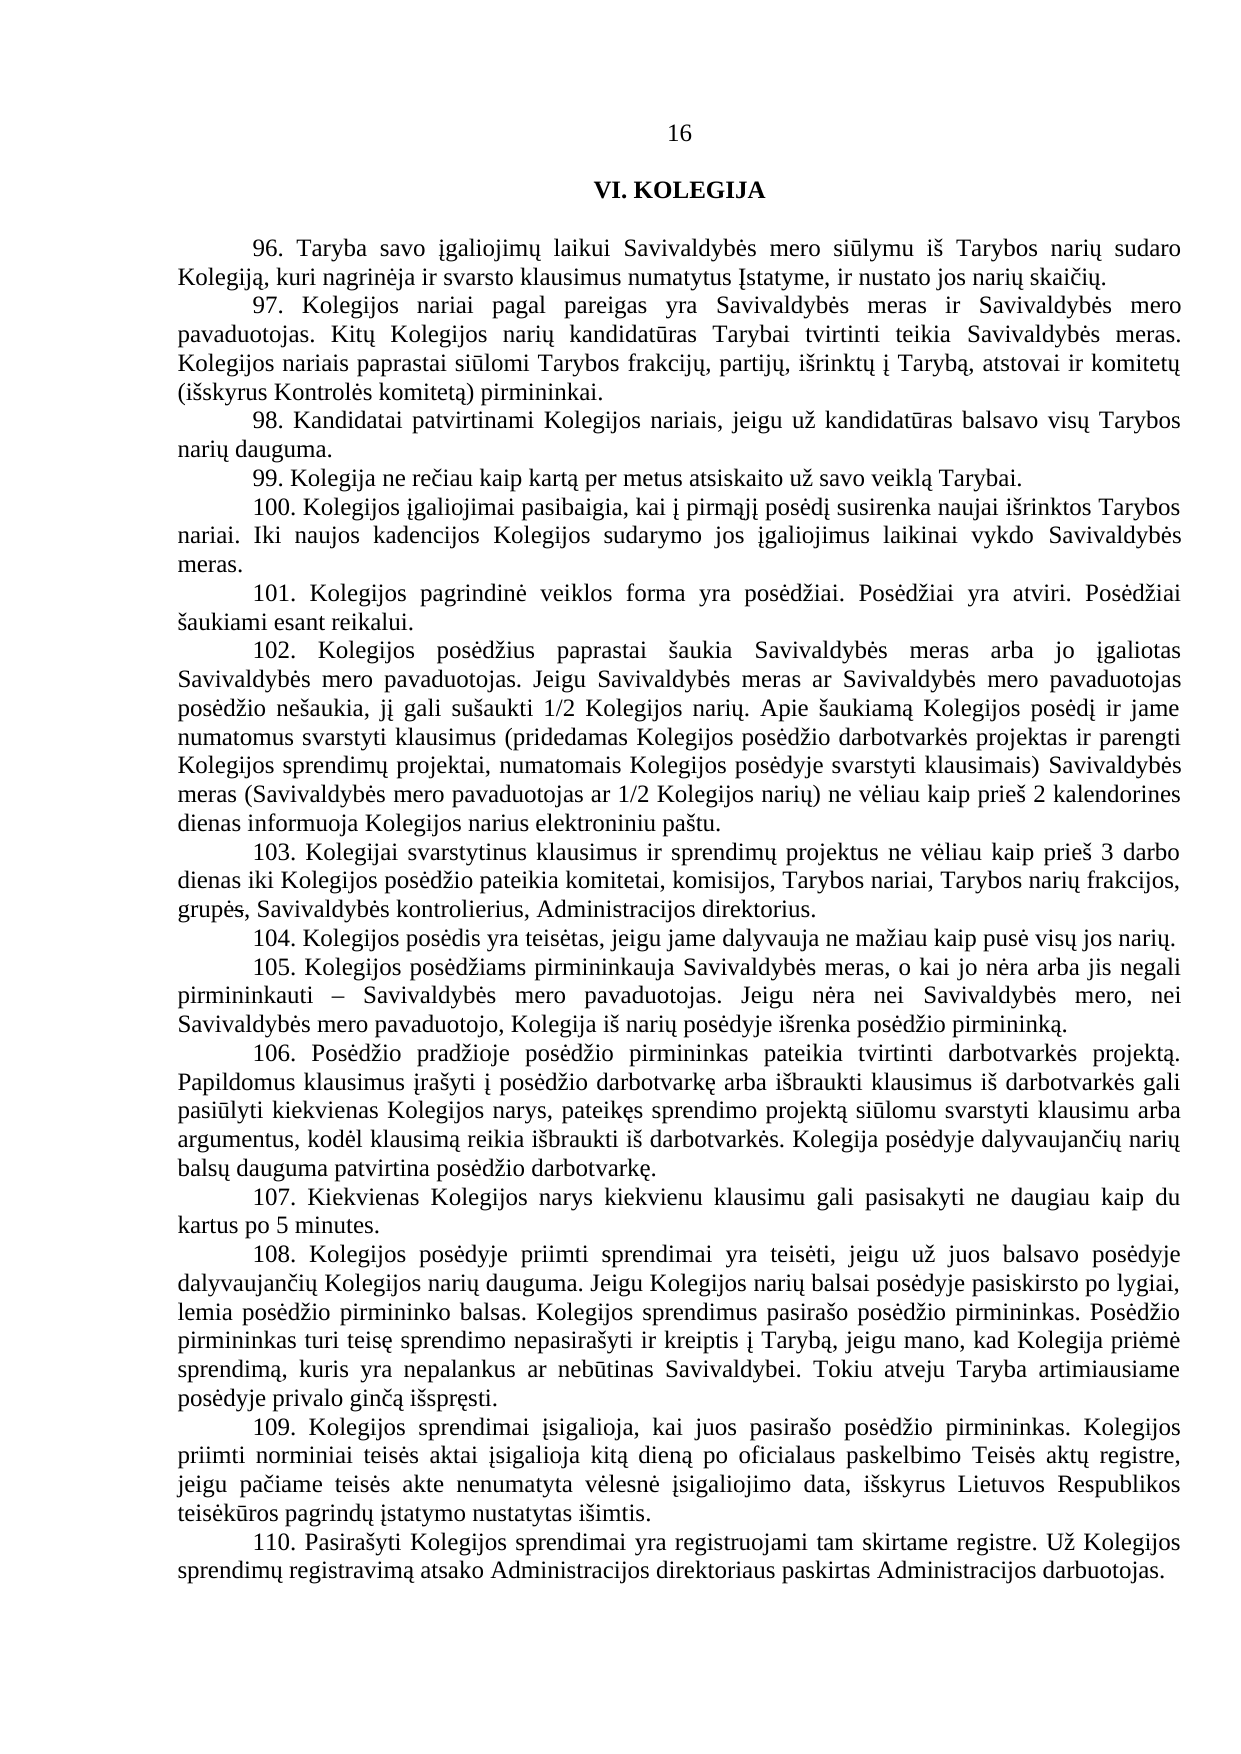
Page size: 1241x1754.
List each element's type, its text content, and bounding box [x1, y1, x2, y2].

text 99. Kolegija ne rečiau kaip kartą per metus atsiskaito už savo veiklą Tarybai. [177, 463, 1181, 492]
text 105. Kolegijos posėdžiams pirmininkauja Savivaldybės meras, o kai jo nėra arba jis negali pirmininkauti – Savivaldybės mero pavaduotojas. Jeigu nėra nei Savivaldybės mero, nei Savivaldybės mero pavaduotojo, Kolegija iš narių posėdyje išrenka posėdžio pirmininką. [177, 952, 1181, 1038]
text 109. Kolegijos sprendimai įsigalioja, kai juos pasirašo posėdžio pirmininkas. Kolegijos priimti norminiai teisės aktai įsigalioja kitą dieną po oficialaus paskelbimo Teisės aktų registre, jeigu pačiame teisės akte nenumatyta vėlesnė įsigaliojimo data, išskyrus Lietuvos Respublikos teisėkūros pagrindų įstatymo nustatytas išimtis. [177, 1412, 1181, 1527]
text 101. Kolegijos pagrindinė veiklos forma yra posėdžiai. Posėdžiai yra atviri. Posėdžiai šaukiami esant reikalui. [177, 578, 1181, 636]
text VI. KOLEGIJA [177, 176, 1181, 204]
text 100. Kolegijos įgaliojimai pasibaigia, kai į pirmąjį posėdį susirenka naujai išrinktos Tarybos nariai. Iki naujos kadencijos Kolegijos sudarymo jos įgaliojimus laikinai vykdo Savivaldybės meras. [177, 492, 1181, 578]
text 108. Kolegijos posėdyje priimti sprendimai yra teisėti, jeigu už juos balsavo posėdyje dalyvaujančių Kolegijos narių dauguma. Jeigu Kolegijos narių balsai posėdyje pasiskirsto po lygiai, lemia posėdžio pirmininko balsas. Kolegijos sprendimus pasirašo posėdžio pirmininkas. Posėdžio pirmininkas turi teisę sprendimo nepasirašyti ir kreiptis į Tarybą, jeigu mano, kad Kolegija priėmė sprendimą, kuris yra nepalankus ar nebūtinas Savivaldybei. Tokiu atveju Taryba artimiausiame posėdyje privalo ginčą išspręsti. [177, 1239, 1181, 1412]
text 97. Kolegijos nariai pagal pareigas yra Savivaldybės meras ir Savivaldybės mero pavaduotojas. Kitų Kolegijos narių kandidatūras Tarybai tvirtinti teikia Savivaldybės meras. Kolegijos nariais paprastai siūlomi Tarybos frakcijų, partijų, išrinktų į Tarybą, atstovai ir komitetų (išskyrus Kontrolės komitetą) pirmininkai. [177, 291, 1181, 406]
text 98. Kandidatai patvirtinami Kolegijos nariais, jeigu už kandidatūras balsavo visų Tarybos narių dauguma. [177, 406, 1181, 463]
text 96. Taryba savo įgaliojimų laikui Savivaldybės mero siūlymu iš Tarybos narių sudaro Kolegiją, kuri nagrinėja ir svarsto klausimus numatytus Įstatyme, ir nustato jos narių skaičių. [177, 233, 1181, 291]
text 102. Kolegijos posėdžius paprastai šaukia Savivaldybės meras arba jo įgaliotas Savivaldybės mero pavaduotojas. Jeigu Savivaldybės meras ar Savivaldybės mero pavaduotojas posėdžio nešaukia, jį gali sušaukti 1/2 Kolegijos narių. Apie šaukiamą Kolegijos posėdį ir jame numatomus svarstyti klausimus (pridedamas Kolegijos posėdžio darbotvarkės projektas ir parengti Kolegijos sprendimų projektai, numatomais Kolegijos posėdyje svarstyti klausimais) Savivaldybės meras (Savivaldybės mero pavaduotojas ar 1/2 Kolegijos narių) ne vėliau kaip prieš 2 kalendorines dienas informuoja Kolegijos narius elektroniniu paštu. [177, 636, 1181, 837]
text 110. Pasirašyti Kolegijos sprendimai yra registruojami tam skirtame registre. Už Kolegijos sprendimų registravimą atsako Administracijos direktoriaus paskirtas Administracijos darbuotojas. [177, 1527, 1181, 1584]
text 104. Kolegijos posėdis yra teisėtas, jeigu jame dalyvauja ne mažiau kaip pusė visų jos narių. [177, 923, 1181, 952]
text 103. Kolegijai svarstytinus klausimus ir sprendimų projektus ne vėliau kaip prieš 3 darbo dienas iki Kolegijos posėdžio pateikia komitetai, komisijos, Tarybos nariai, Tarybos narių frakcijos, grupės, Savivaldybės kontrolierius, Administracijos direktorius. [177, 837, 1181, 923]
text 107. Kiekvienas Kolegijos narys kiekvienu klausimu gali pasisakyti ne daugiau kaip du kartus po 5 minutes. [177, 1182, 1181, 1239]
text 106. Posėdžio pradžioje posėdžio pirmininkas pateikia tvirtinti darbotvarkės projektą. Papildomus klausimus įrašyti į posėdžio darbotvarkę arba išbraukti klausimus iš darbotvarkės gali pasiūlyti kiekvienas Kolegijos narys, pateikęs sprendimo projektą siūlomu svarstyti klausimu arba argumentus, kodėl klausimą reikia išbraukti iš darbotvarkės. Kolegija posėdyje dalyvaujančių narių balsų dauguma patvirtina posėdžio darbotvarkę. [177, 1038, 1181, 1182]
